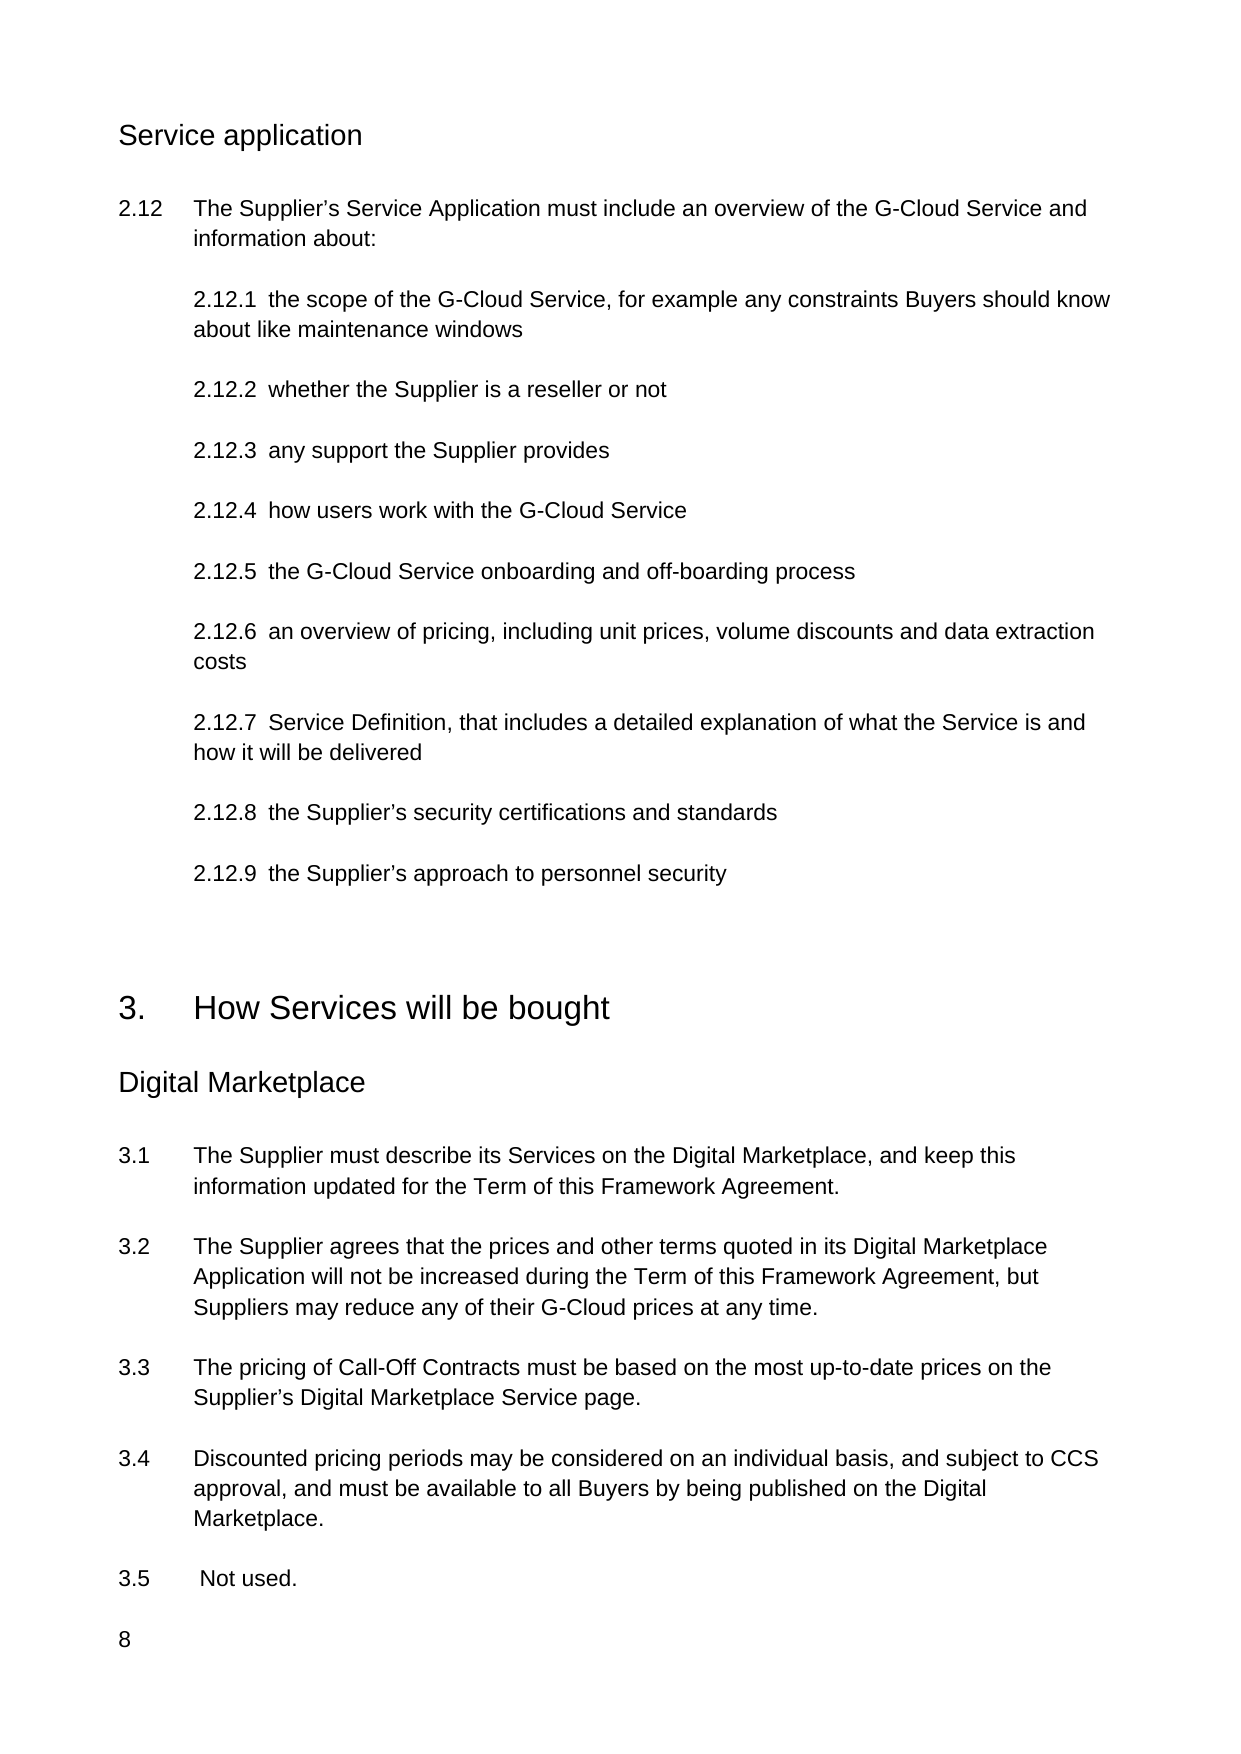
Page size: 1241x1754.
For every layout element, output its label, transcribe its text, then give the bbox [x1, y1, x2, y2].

subtitle Service application [118, 118, 1122, 152]
text 2.12.1 the scope of the G-Cloud Service, for example any constraints Buyers should know about like maintenance windows [193, 286, 1122, 342]
text 3.3 The pricing of Call-Off Contracts must be based on the most up-to-date prices on the Supplier’s Digital Marketplace Service page. [118, 1354, 1122, 1411]
subtitle Digital Marketplace [118, 1065, 1122, 1099]
text 2.12.9 the Supplier’s approach to personnel security [118, 860, 1122, 886]
text 2.12 The Supplier’s Service Application must include an overview of the G-Cloud Service and information about: [118, 195, 1122, 252]
text 2.12.2 whether the Supplier is a reseller or not [118, 376, 1122, 403]
subtitle 3. How Services will be bought [118, 988, 1122, 1026]
text 2.12.7 Service Definition, that includes a detailed explanation of what the Service is and how it will be delivered [193, 709, 1122, 765]
text 3.5 Not used. [118, 1565, 1122, 1592]
text 2.12.3 any support the Supplier provides [118, 437, 1122, 463]
text 2.12.6 an overview of pricing, including unit prices, volume discounts and data extraction costs [193, 618, 1122, 675]
text 2.12.4 how users work with the G-Cloud Service [118, 497, 1122, 524]
text 3.4 Discounted pricing periods may be considered on an individual basis, and subject to CCS approval, and must be available to all Buyers by being published on the Digital Marketplace. [118, 1444, 1122, 1531]
text 2.12.8 the Supplier’s security certifications and standards [118, 799, 1122, 826]
text 3.1 The Supplier must describe its Services on the Digital Marketplace, and keep this information updated for the Term of this Framework Agreement. [118, 1142, 1122, 1199]
text 3.2 The Supplier agrees that the prices and other terms quoted in its Digital Marketplace Application will not be increased during the Term of this Framework Agreement, but Suppliers may reduce any of their G-Cloud prices at any time. [118, 1233, 1122, 1320]
text 2.12.5 the G-Cloud Service onboarding and off-boarding process [118, 558, 1122, 584]
